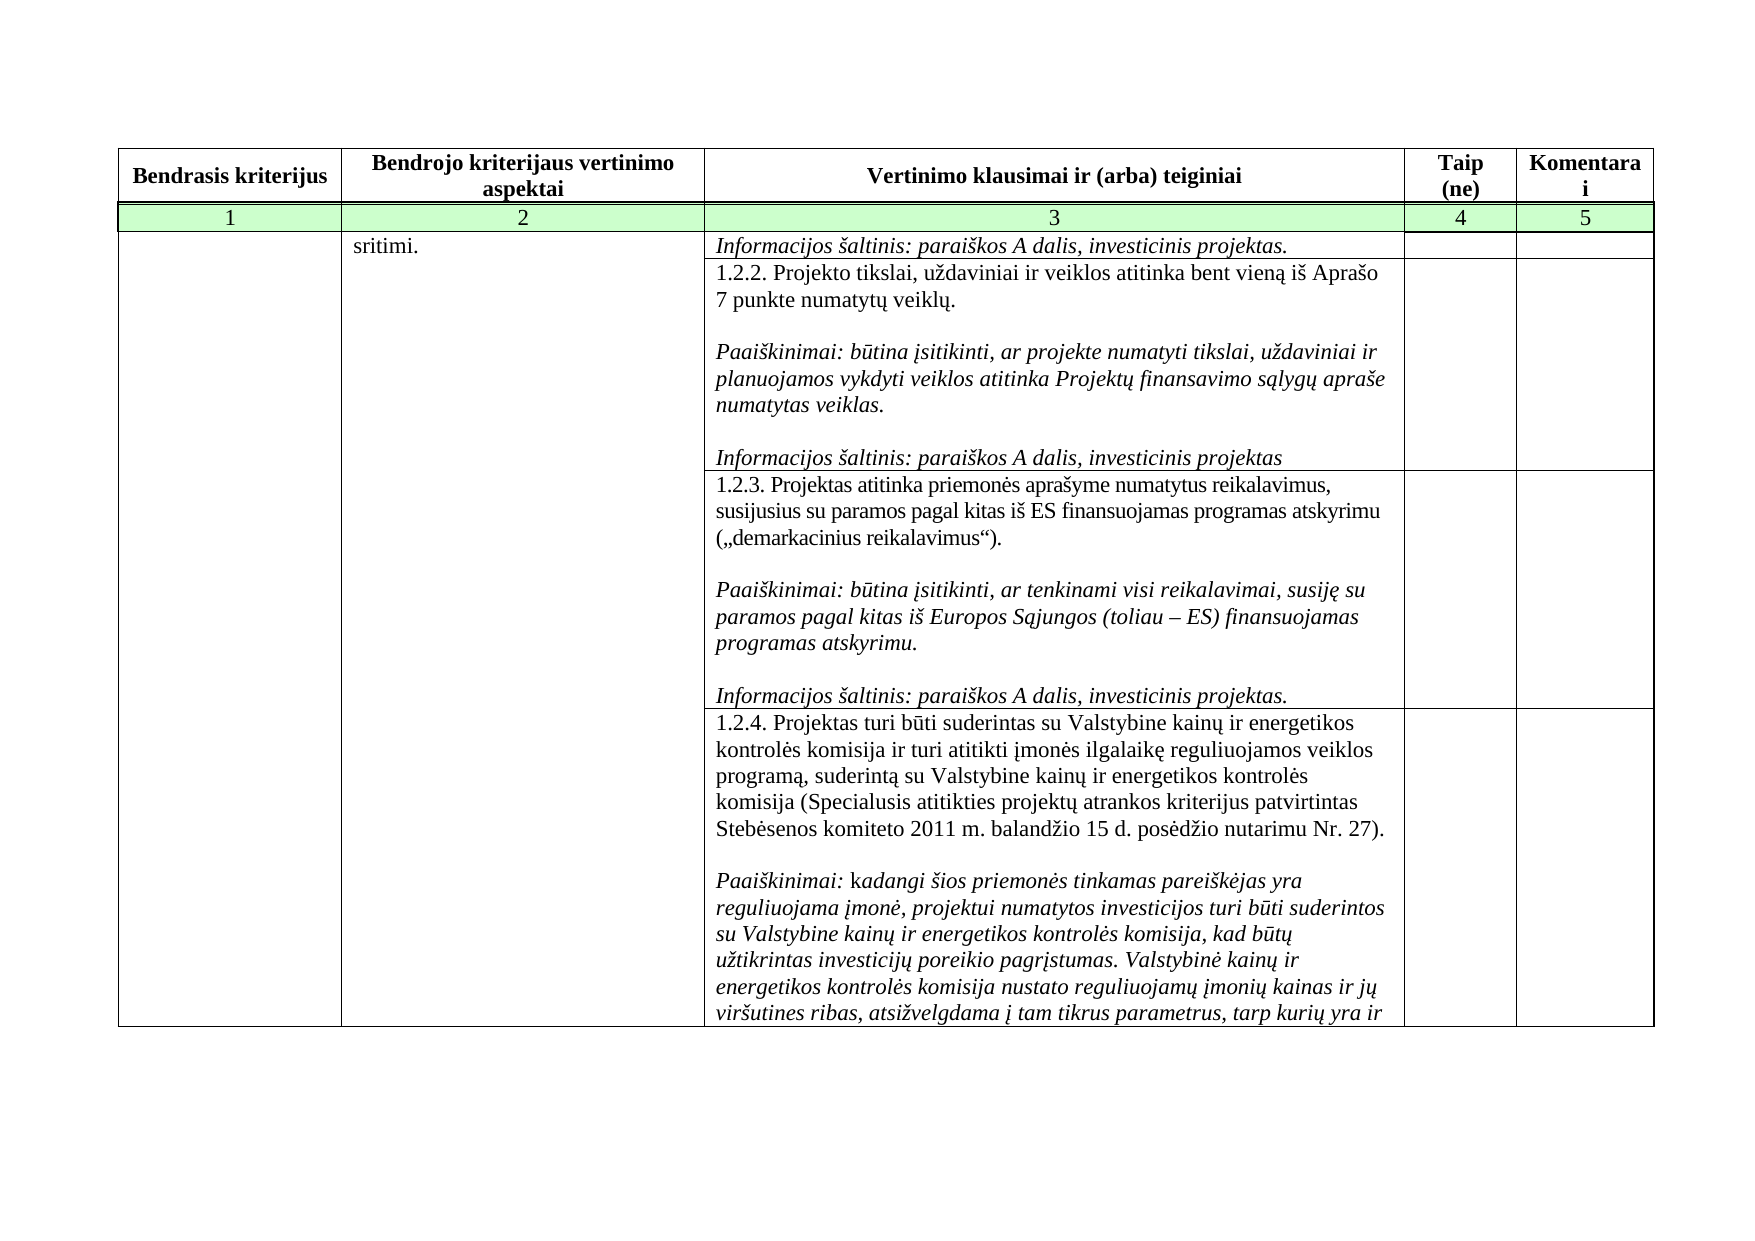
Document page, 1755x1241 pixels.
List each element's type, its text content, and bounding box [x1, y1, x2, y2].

table_cell 1.2.3. Projektas atitinka priemonės aprašyme numatytus reikalavimus, susijusius su paramos pagal kitas iš ES finansuojamas programas atskyrimu („demarkacinius reikalavimus“). Paaiškinimai: būtina įsitikinti, ar tenkinami visi reikalavimai, susiję su paramos pagal kitas iš Europos Sąjungos (toliau – ES) finansuojamas programas atskyrimu. Informacijos šaltinis: paraiškos A dalis, investicinis projektas. [705, 471, 1404, 708]
table_cell [1405, 709, 1516, 1026]
table_header Bendrojo kriterijaus vertinimo aspektai [342, 149, 704, 201]
table_header Taip (ne) [1405, 149, 1516, 201]
table_cell [1517, 233, 1653, 258]
table_cell [1405, 259, 1516, 470]
table_cell 1.2.4. Projektas turi būti suderintas su Valstybine kainų ir energetikos kontrolės komisija ir turi atitikti įmonės ilgalaikę reguliuojamos veiklos programą, suderintą su Valstybine kainų ir energetikos kontrolės komisija (Specialusis atitikties projektų atrankos kriterijus patvirtintas Stebėsenos komiteto 2011 m. balandžio 15 d. posėdžio nutarimu Nr. 27). Paaiškinimai: kadangi šios priemonės tinkamas pareiškėjas yra reguliuojama įmonė, projektui numatytos investicijos turi būti suderintos su Valstybine kainų ir energetikos kontrolės komisija, kad būtų užtikrintas investicijų poreikio pagrįstumas. Valstybinė kainų ir energetikos kontrolės komisija nustato reguliuojamų įmonių kainas ir jų viršutines ribas, atsižvelgdama į tam tikrus parametrus, tarp kurių yra ir [705, 709, 1404, 1026]
table_cell [1405, 471, 1516, 708]
table_cell 3 [705, 205, 1404, 231]
table_cell 1.2.2. Projekto tikslai, uždaviniai ir veiklos atitinka bent vieną iš Aprašo 7 punkte numatytų veiklų. Paaiškinimai: būtina įsitikinti, ar projekte numatyti tikslai, uždaviniai ir planuojamos vykdyti veiklos atitinka Projektų finansavimo sąlygų apraše numatytas veiklas. Informacijos šaltinis: paraiškos A dalis, investicinis projektas [705, 259, 1404, 470]
table_cell 1 [119, 205, 341, 231]
table_cell 4 [1405, 205, 1516, 231]
table_header Vertinimo klausimai ir (arba) teiginiai [705, 149, 1404, 201]
table_cell 2 [342, 205, 704, 231]
table_cell Informacijos šaltinis: paraiškos A dalis, investicinis projektas. [705, 232, 1404, 258]
table_cell 5 [1517, 205, 1653, 231]
table_cell [1517, 471, 1653, 708]
table_cell [1517, 259, 1653, 470]
table_header Bendrasis kriterijus [119, 149, 341, 201]
table_cell [119, 232, 341, 1026]
table_cell [1405, 233, 1516, 258]
table_header Komentarai [1517, 149, 1653, 201]
table_cell sritimi. [342, 232, 704, 1026]
table_cell [1517, 709, 1653, 1026]
